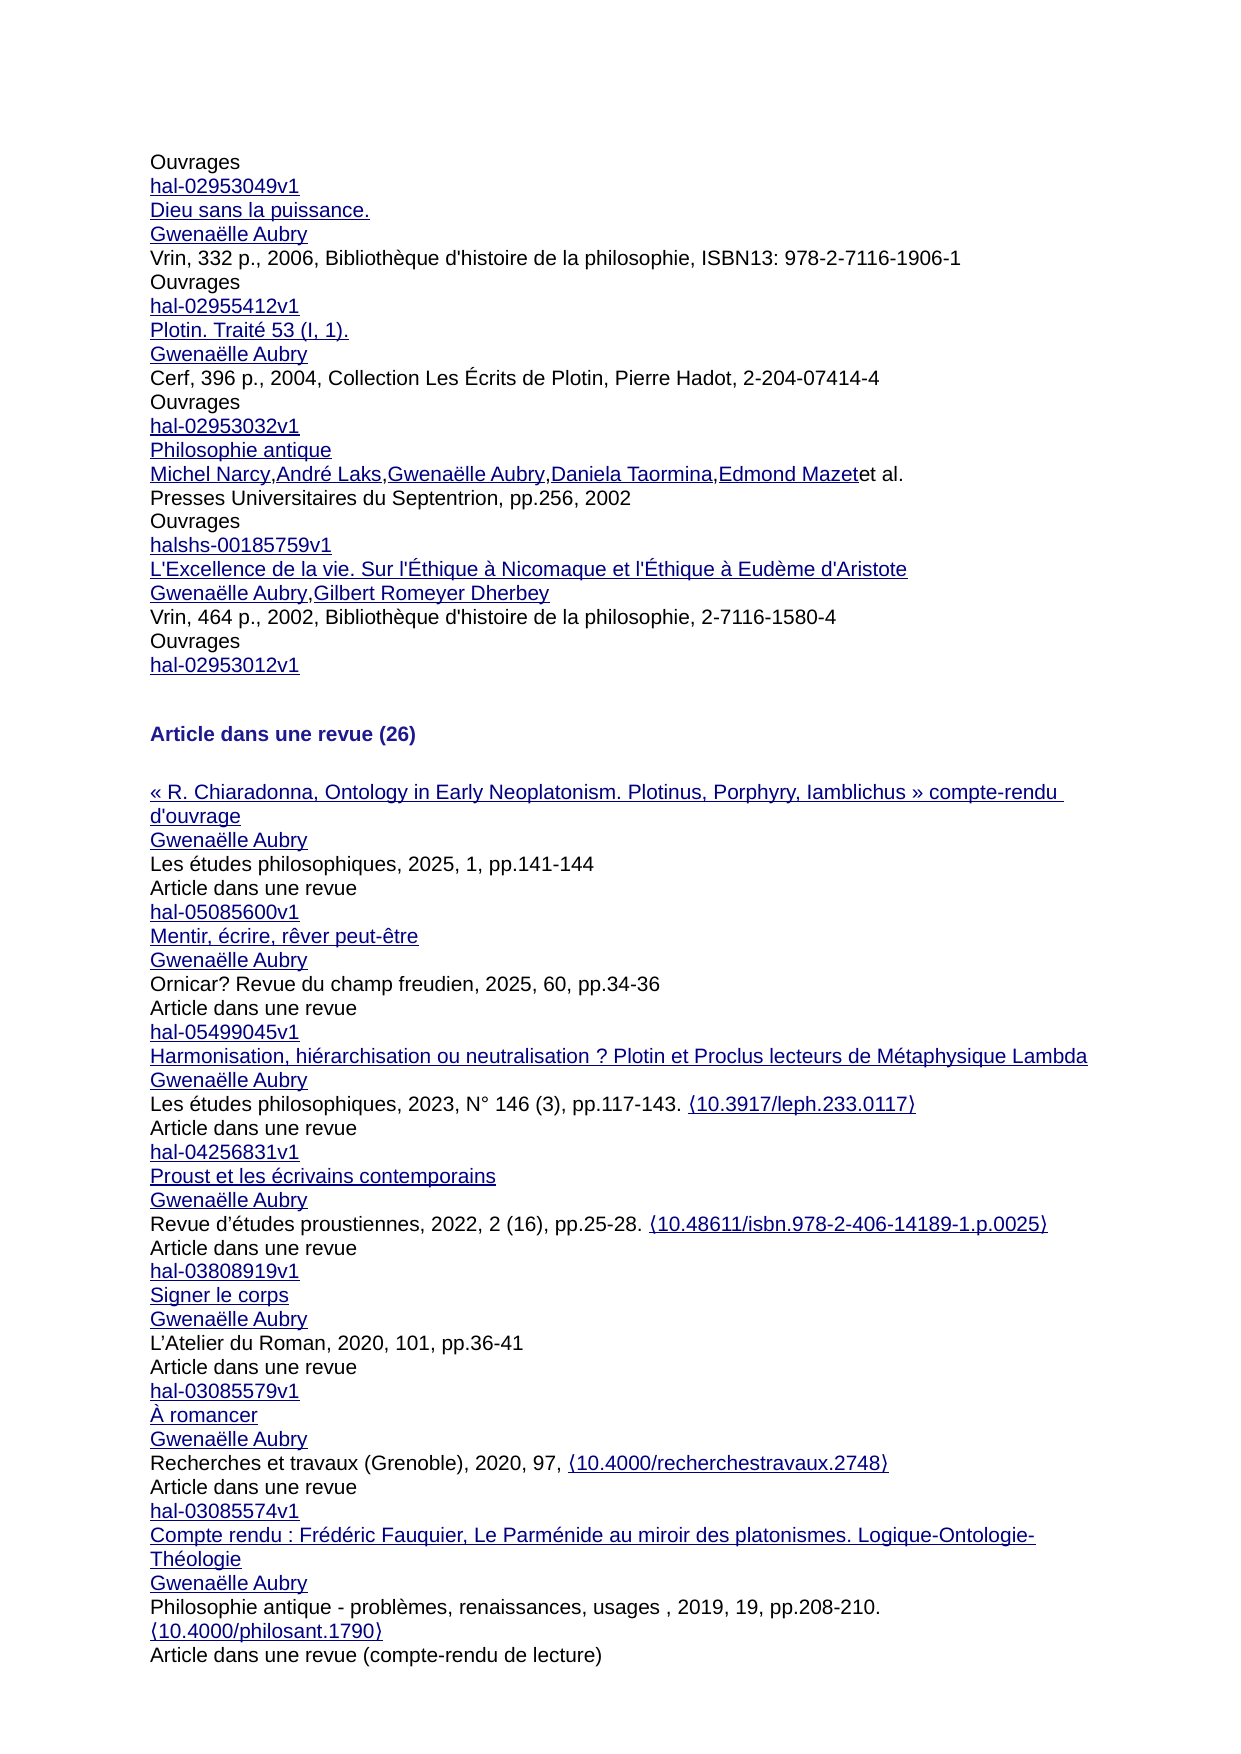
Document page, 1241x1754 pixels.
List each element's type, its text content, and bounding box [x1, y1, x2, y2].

table_cell Dieu sans la puissance. Gwenaëlle Aubry Vrin, 332 p., 2006, Bibliothèque d'histoire de la philosophie, ISBN13: 978-2-7116-1906-1 Ouvrages hal-02955412v1 [150, 198, 1090, 318]
table_cell Harmonisation, hiérarchisation ou neutralisation ? Plotin et Proclus lecteurs de Métaphysique Lambda Gwenaëlle Aubry Les études philosophiques, 2023, N° 146 (3), pp.117-143. ⟨10.3917/leph.233.0117⟩ Article dans une revue hal-04256831v1 [150, 1044, 1090, 1163]
subtitle Article dans une revue (26) [150, 722, 1090, 746]
table_cell Philosophie antique Michel Narcy,André Laks,Gwenaëlle Aubry,Daniela Taormina,Edmond Mazetet al. Presses Universitaires du Septentrion, pp.256, 2002 Ouvrages halshs-00185759v1 [150, 438, 1090, 557]
table_cell Mentir, écrire, rêver peut-être Gwenaëlle Aubry Ornicar? Revue du champ freudien, 2025, 60, pp.34-36 Article dans une revue hal-05499045v1 [150, 924, 1090, 1044]
table_cell L'Excellence de la vie. Sur l'Éthique à Nicomaque et l'Éthique à Eudème d'Aristote Gwenaëlle Aubry,Gilbert Romeyer Dherbey Vrin, 464 p., 2002, Bibliothèque d'histoire de la philosophie, 2-7116-1580-4 Ouvrages hal-02953012v1 [150, 557, 1090, 677]
table_cell Plotin. Traité 53 (I, 1). Gwenaëlle Aubry Cerf, 396 p., 2004, Collection Les Écrits de Plotin, Pierre Hadot, 2-204-07414-4 Ouvrages hal-02953032v1 [150, 318, 1090, 437]
table_cell Signer le corps Gwenaëlle Aubry L’Atelier du Roman, 2020, 101, pp.36-41 Article dans une revue hal-03085579v1 [150, 1283, 1090, 1403]
table_cell Proust et les écrivains contemporains Gwenaëlle Aubry Revue d’études proustiennes, 2022, 2 (16), pp.25-28. ⟨10.48611/isbn.978-2-406-14189-1.p.0025⟩ Article dans une revue hal-03808919v1 [150, 1164, 1090, 1283]
table_cell Compte rendu : Frédéric Fauquier, Le Parménide au miroir des platonismes. Logique-Ontologie-Théologie Gwenaëlle Aubry Philosophie antique - problèmes, renaissances, usages , 2019, 19, pp.208-210. ⟨10.4000/philosant.1790⟩ Article dans une revue (compte-rendu de lecture) [150, 1523, 1090, 1667]
table_header « R. Chiaradonna, Ontology in Early Neoplatonism. Plotinus, Porphyry, Iamblichus » compte-rendu d'ouvrage Gwenaëlle Aubry Les études philosophiques, 2025, 1, pp.141-144 Article dans une revue hal-05085600v1 [150, 780, 1090, 924]
table_cell Ouvrages hal-02953049v1 [150, 150, 1090, 198]
table_cell À romancer Gwenaëlle Aubry Recherches et travaux (Grenoble), 2020, 97, ⟨10.4000/recherchestravaux.2748⟩ Article dans une revue hal-03085574v1 [150, 1403, 1090, 1523]
